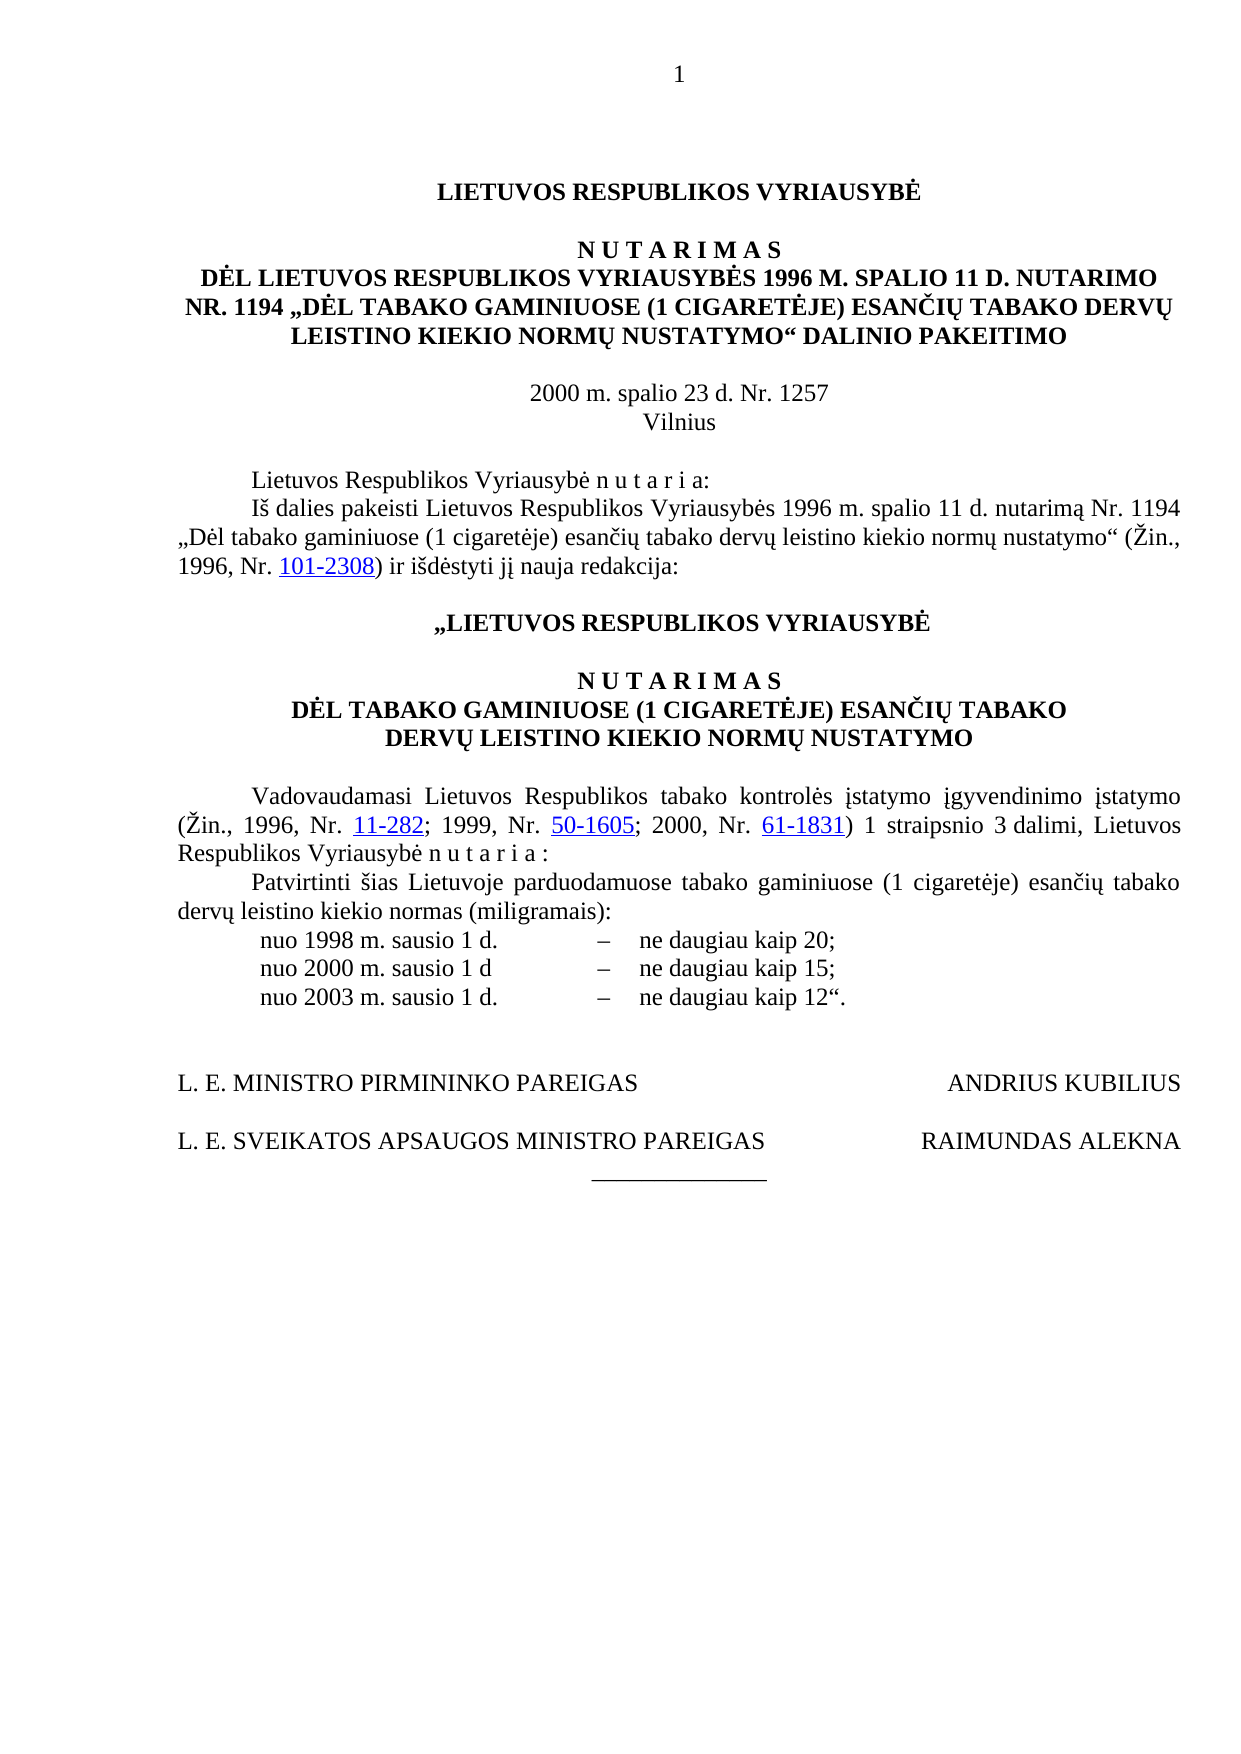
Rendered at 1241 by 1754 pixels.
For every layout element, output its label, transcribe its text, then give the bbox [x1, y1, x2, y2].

text L. E. MINISTRO PIRMININKO PAREIGAS ANDRIUS KUBILIUS [177, 1068, 1181, 1097]
text DĖL TABAKO GAMINIUOSE (1 CIGARETĖJE) ESANČIŲ TABAKO [177, 695, 1181, 723]
text Iš dalies pakeisti Lietuvos Respublikos Vyriausybės 1996 m. spalio 11 d. nutarimą Nr. 1194 „Dėl tabako gaminiuose (1 cigaretėje) esančių tabako dervų leistino kiekio normų nustatymo“ (Žin., 1996, Nr. 101-2308) ir išdėstyti jį nauja redakcija: [177, 493, 1181, 580]
text 2000 m. spalio 23 d. Nr. 1257 [177, 378, 1181, 407]
text Lietuvos Respublikos Vyriausybė nutaria: [177, 465, 1181, 493]
table_cell – [586, 954, 628, 982]
text LIETUVOS RESPUBLIKOS VYRIAUSYBĖ [177, 177, 1181, 206]
text DERVŲ LEISTINO KIEKIO NORMŲ NUSTATYMO [177, 723, 1181, 752]
text Vilnius [177, 407, 1181, 436]
text N U T A R I M A S [177, 235, 1181, 263]
table_header nuo 1998 m. sausio 1 d. [177, 925, 586, 953]
text N U T A R I M A S [177, 666, 1181, 695]
text DĖL LIETUVOS RESPUBLIKOS VYRIAUSYBĖS 1996 M. SPALIO 11 D. NUTARIMO NR. 1194 „DĖL TABAKO GAMINIUOSE (1 CIGARETĖJE) ESANČIŲ TABAKO DERVŲ LEISTINO KIEKIO NORMŲ NUSTATYMO“ DALINIO PAKEITIMO [177, 263, 1181, 350]
table_cell ne daugiau kaip 15; [628, 954, 1204, 982]
table_cell nuo 2000 m. sausio 1 d [177, 954, 586, 982]
text Patvirtinti šias Lietuvoje parduodamuose tabako gaminiuose (1 cigaretėje) esančių tabako dervų leistino kiekio normas (miligramais): [177, 867, 1181, 925]
text „LIETUVOS RESPUBLIKOS VYRIAUSYBĖ [177, 608, 1181, 637]
table_header ne daugiau kaip 20; [628, 925, 1204, 953]
table_cell – [586, 982, 628, 1011]
table_cell ne daugiau kaip 12“. [628, 982, 1204, 1011]
text Vadovaudamasi Lietuvos Respublikos tabako kontrolės įstatymo įgyvendinimo įstatymo (Žin., 1996, Nr. 11-282; 1999, Nr. 50-1605; 2000, Nr. 61-1831) 1 straipsnio 3 dalimi, Lietuvos Respublikos Vyriausybė nutaria : [177, 781, 1181, 867]
text L. E. SVEIKATOS APSAUGOS MINISTRO PAREIGAS RAIMUNDAS ALEKNA [177, 1126, 1181, 1155]
table_cell nuo 2003 m. sausio 1 d. [177, 982, 586, 1011]
text ______________ [177, 1155, 1181, 1183]
table_header – [586, 925, 628, 953]
